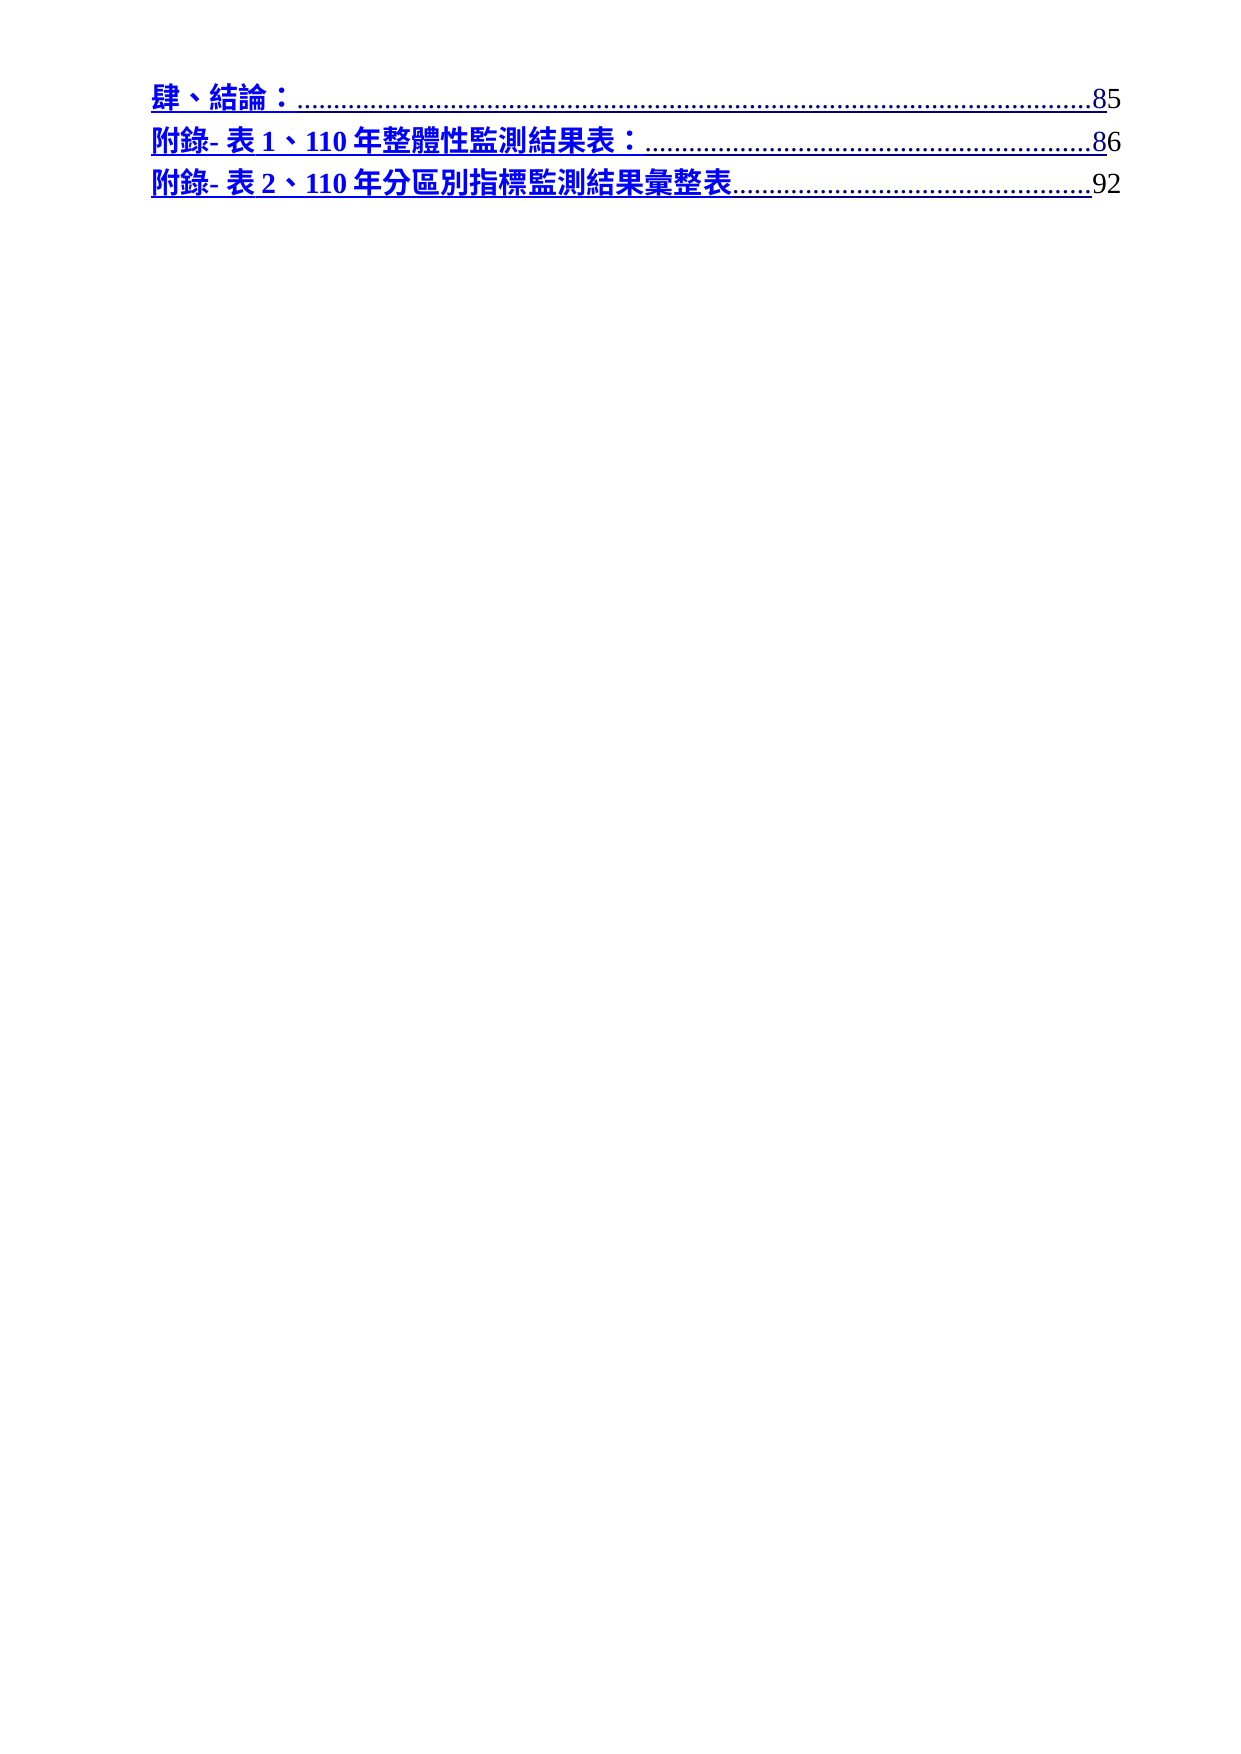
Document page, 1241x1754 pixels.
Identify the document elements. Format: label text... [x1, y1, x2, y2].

text 肆、結論： 85 [151, 75, 1122, 117]
text 附錄- 表1、110年整體性監測結果表： 86 [151, 117, 1122, 159]
text 附錄- 表2、110年分區別指標監測結果彙整表 92 [151, 159, 1122, 202]
